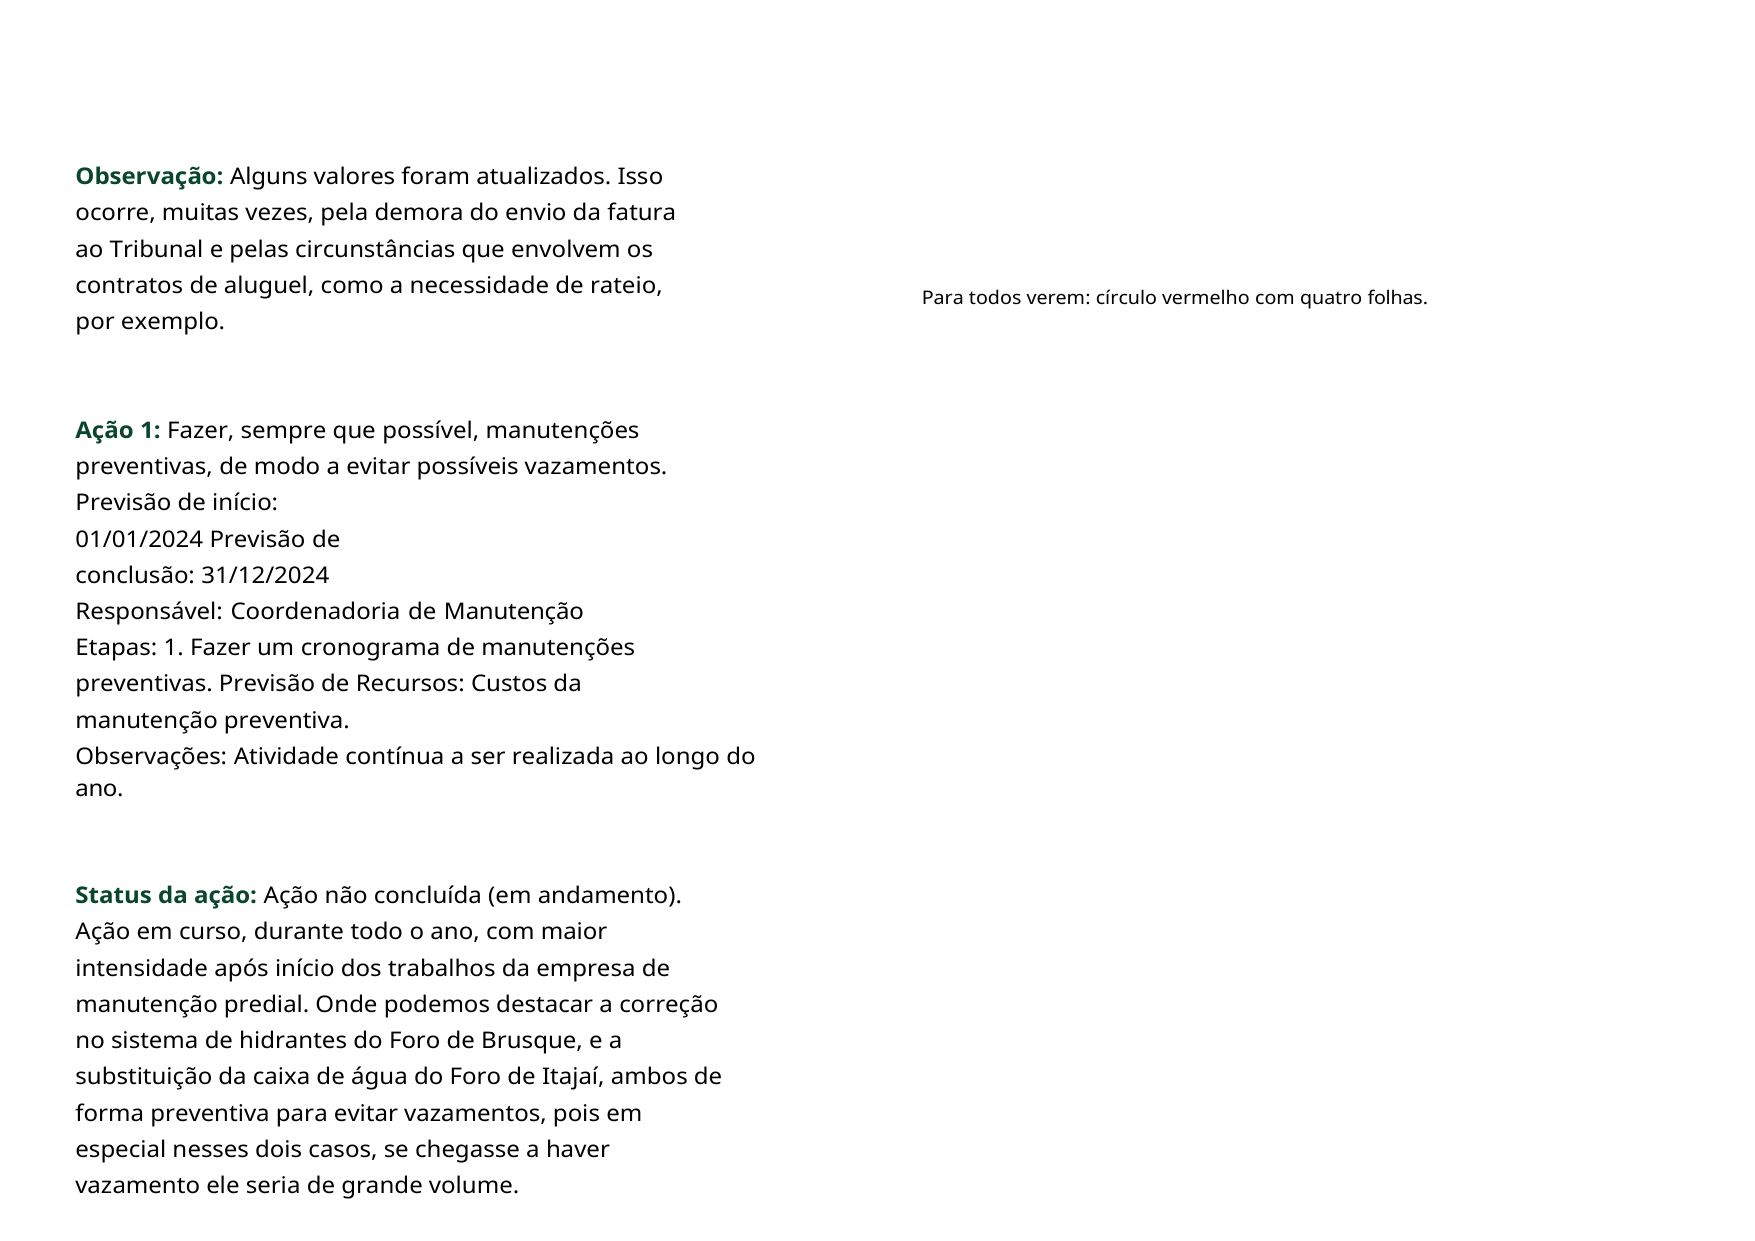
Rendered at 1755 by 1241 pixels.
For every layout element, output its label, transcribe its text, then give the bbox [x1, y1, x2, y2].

text Status da ação: Ação não concluída (em andamento). Ação em curso, durante todo o ano, com maior intensidade após início dos trabalhos da empresa de manutenção predial. Onde podemos destacar a correção no sistema de hidrantes do Foro de Brusque, e a substituição da caixa de água do Foro de Itajaí, ambos de forma preventiva para evitar vazamentos, pois em especial nesses dois casos, se chegasse a haver vazamento ele seria de grande volume. [75, 879, 730, 1200]
text Para todos verem: círculo vermelho com quatro folhas. [922, 284, 1739, 309]
text Observações: Atividade contínua a ser realizada ao longo do ano. [75, 740, 775, 803]
text Ação 1: Fazer, sempre que possível, manutenções preventivas, de modo a evitar possíveis vazamentos. [75, 413, 682, 481]
text Responsável: Coordenadoria de Manutenção [75, 595, 775, 627]
text Observação: Alguns valores foram atualizados. Isso ocorre, muitas vezes, pela demora do envio da fatura ao Tribunal e pelas circunstâncias que envolvem os contratos de aluguel, como a necessidade de rateio, por exemplo. [75, 160, 682, 336]
text Previsão de início: 01/01/2024 Previsão de conclusão: 31/12/2024 [75, 486, 376, 590]
text Etapas: 1. Fazer um cronograma de manutenções preventivas. Previsão de Recursos: Custos da manutenção preventiva. [75, 631, 682, 735]
